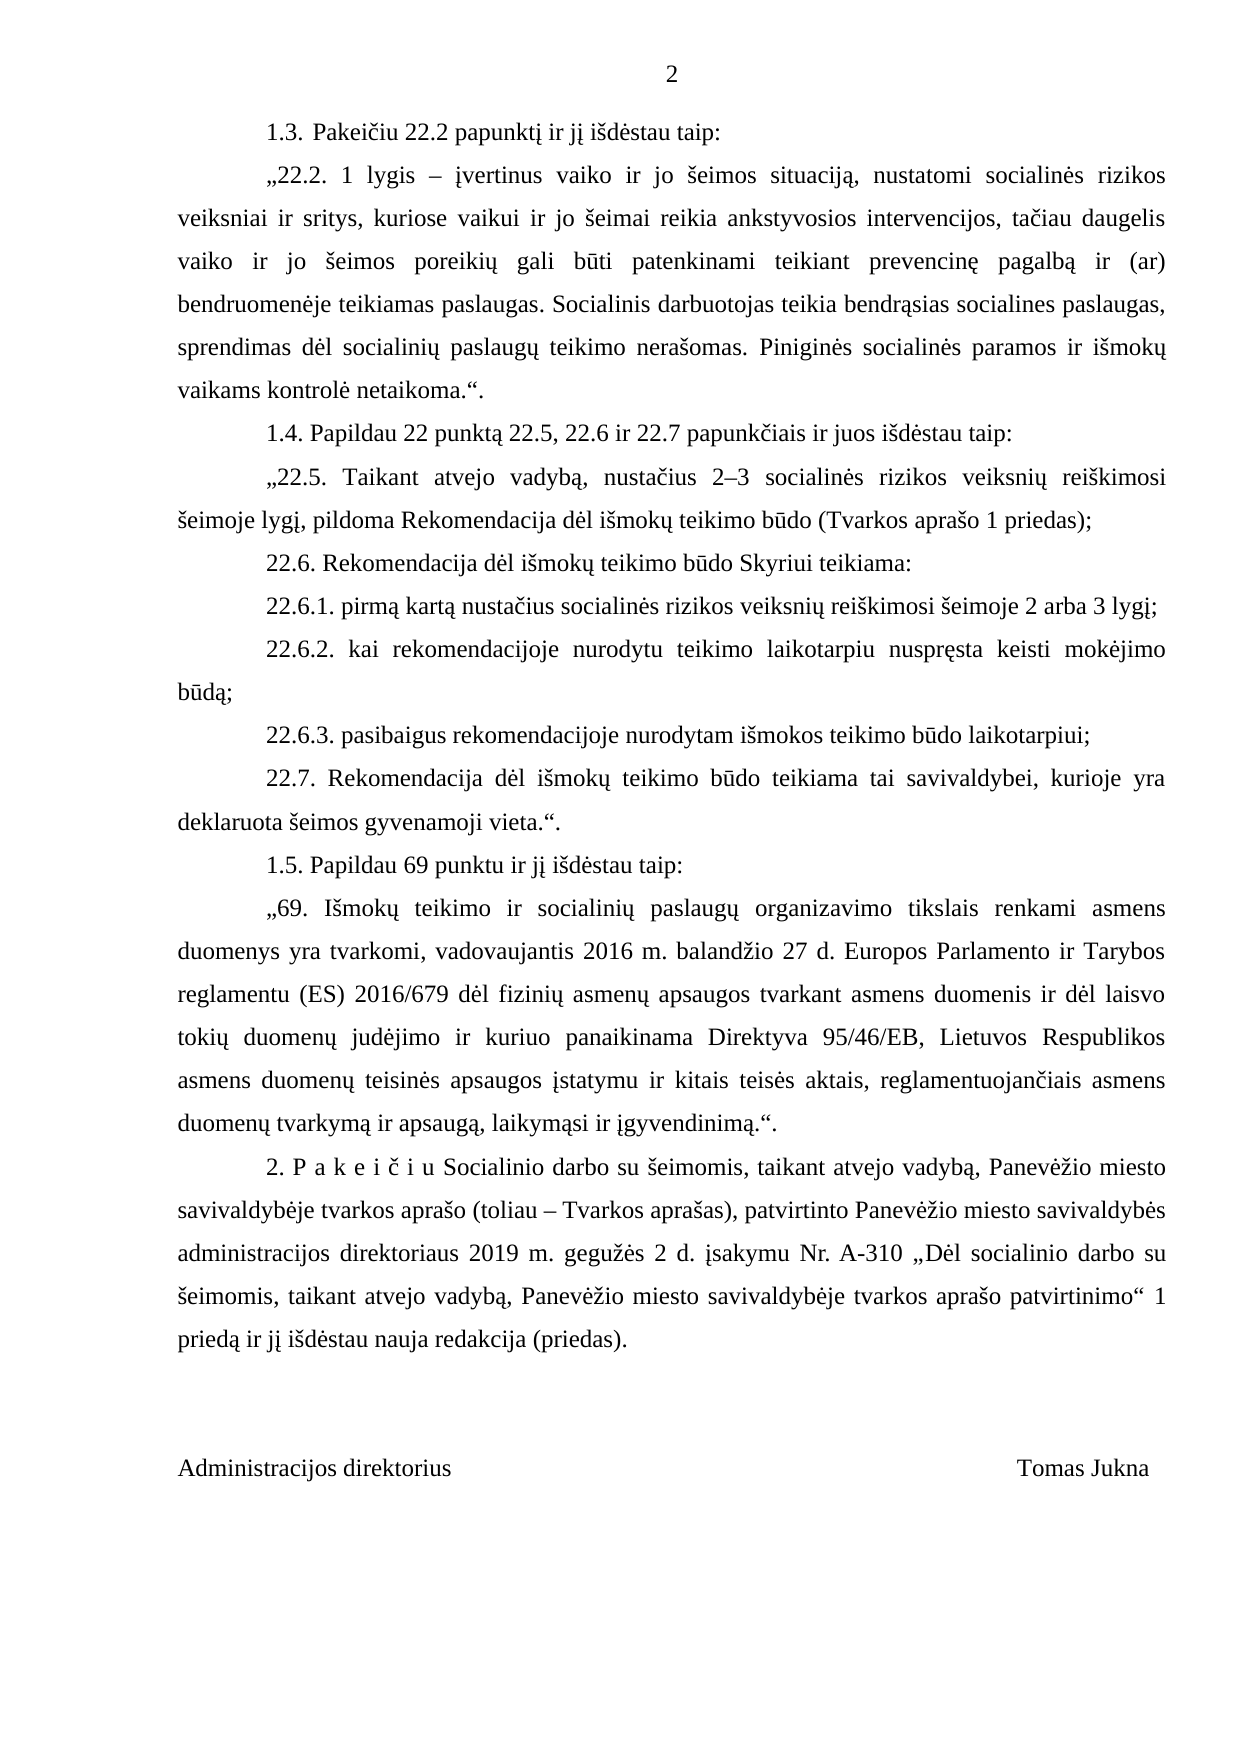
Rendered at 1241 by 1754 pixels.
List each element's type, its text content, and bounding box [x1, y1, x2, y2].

text „22.2. 1 lygis – įvertinus vaiko ir jo šeimos situaciją, nustatomi socialinės rizikos veiksniai ir sritys, kuriose vaikui ir jo šeimai reikia ankstyvosios intervencijos, tačiau daugelis vaiko ir jo šeimos poreikių gali būti patenkinami teikiant prevencinę pagalbą ir (ar) bendruomenėje teikiamas paslaugas. Socialinis darbuotojas teikia bendrąsias socialines paslaugas, sprendimas dėl socialinių paslaugų teikimo nerašomas. Piniginės socialinės paramos ir išmokų vaikams kontrolė netaikoma.“. [177, 160, 1167, 404]
text 22.6.3. pasibaigus rekomendacijoje nurodytam išmokos teikimo būdo laikotarpiui; [177, 720, 1167, 749]
text 2. P a k e i č i u Socialinio darbo su šeimomis, taikant atvejo vadybą, Panevėžio miesto savivaldybėje tvarkos aprašo (toliau – Tvarkos aprašas), patvirtinto Panevėžio miesto savivaldybės administracijos direktoriaus 2019 m. gegužės 2 d. įsakymu Nr. A-310 „Dėl socialinio darbo su šeimomis, taikant atvejo vadybą, Panevėžio miesto savivaldybėje tvarkos aprašo patvirtinimo“ 1 priedą ir jį išdėstau nauja redakcija (priedas). [177, 1152, 1167, 1353]
text Administracijos direktorius Tomas Jukna [177, 1453, 1167, 1482]
text 1.4. Papildau 22 punktą 22.5, 22.6 ir 22.7 papunkčiais ir juos išdėstau taip: [177, 418, 1167, 447]
text 22.6.1. pirmą kartą nustačius socialinės rizikos veiksnių reiškimosi šeimoje 2 arba 3 lygį; [177, 591, 1167, 620]
text „69. Išmokų teikimo ir socialinių paslaugų organizavimo tikslais renkami asmens duomenys yra tvarkomi, vadovaujantis 2016 m. balandžio 27 d. Europos Parlamento ir Tarybos reglamentu (ES) 2016/679 dėl fizinių asmenų apsaugos tvarkant asmens duomenis ir dėl laisvo tokių duomenų judėjimo ir kuriuo panaikinama Direktyva 95/46/EB, Lietuvos Respublikos asmens duomenų teisinės apsaugos įstatymu ir kitais teisės aktais, reglamentuojančiais asmens duomenų tvarkymą ir apsaugą, laikymąsi ir įgyvendinimą.“. [177, 893, 1167, 1137]
text 22.6.2. kai rekomendacijoje nurodytu teikimo laikotarpiu nuspręsta keisti mokėjimo būdą; [177, 634, 1167, 706]
text 1.3. Pakeičiu 22.2 papunktį ir jį išdėstau taip: [177, 117, 1167, 145]
text 22.6. Rekomendacija dėl išmokų teikimo būdo Skyriui teikiama: [177, 548, 1167, 577]
text 1.5. Papildau 69 punktu ir jį išdėstau taip: [177, 850, 1167, 878]
text 22.7. Rekomendacija dėl išmokų teikimo būdo teikiama tai savivaldybei, kurioje yra deklaruota šeimos gyvenamoji vieta.“. [177, 763, 1167, 835]
text „22.5. Taikant atvejo vadybą, nustačius 2–3 socialinės rizikos veiksnių reiškimosi šeimoje lygį, pildoma Rekomendacija dėl išmokų teikimo būdo (Tvarkos aprašo 1 priedas); [177, 462, 1167, 533]
